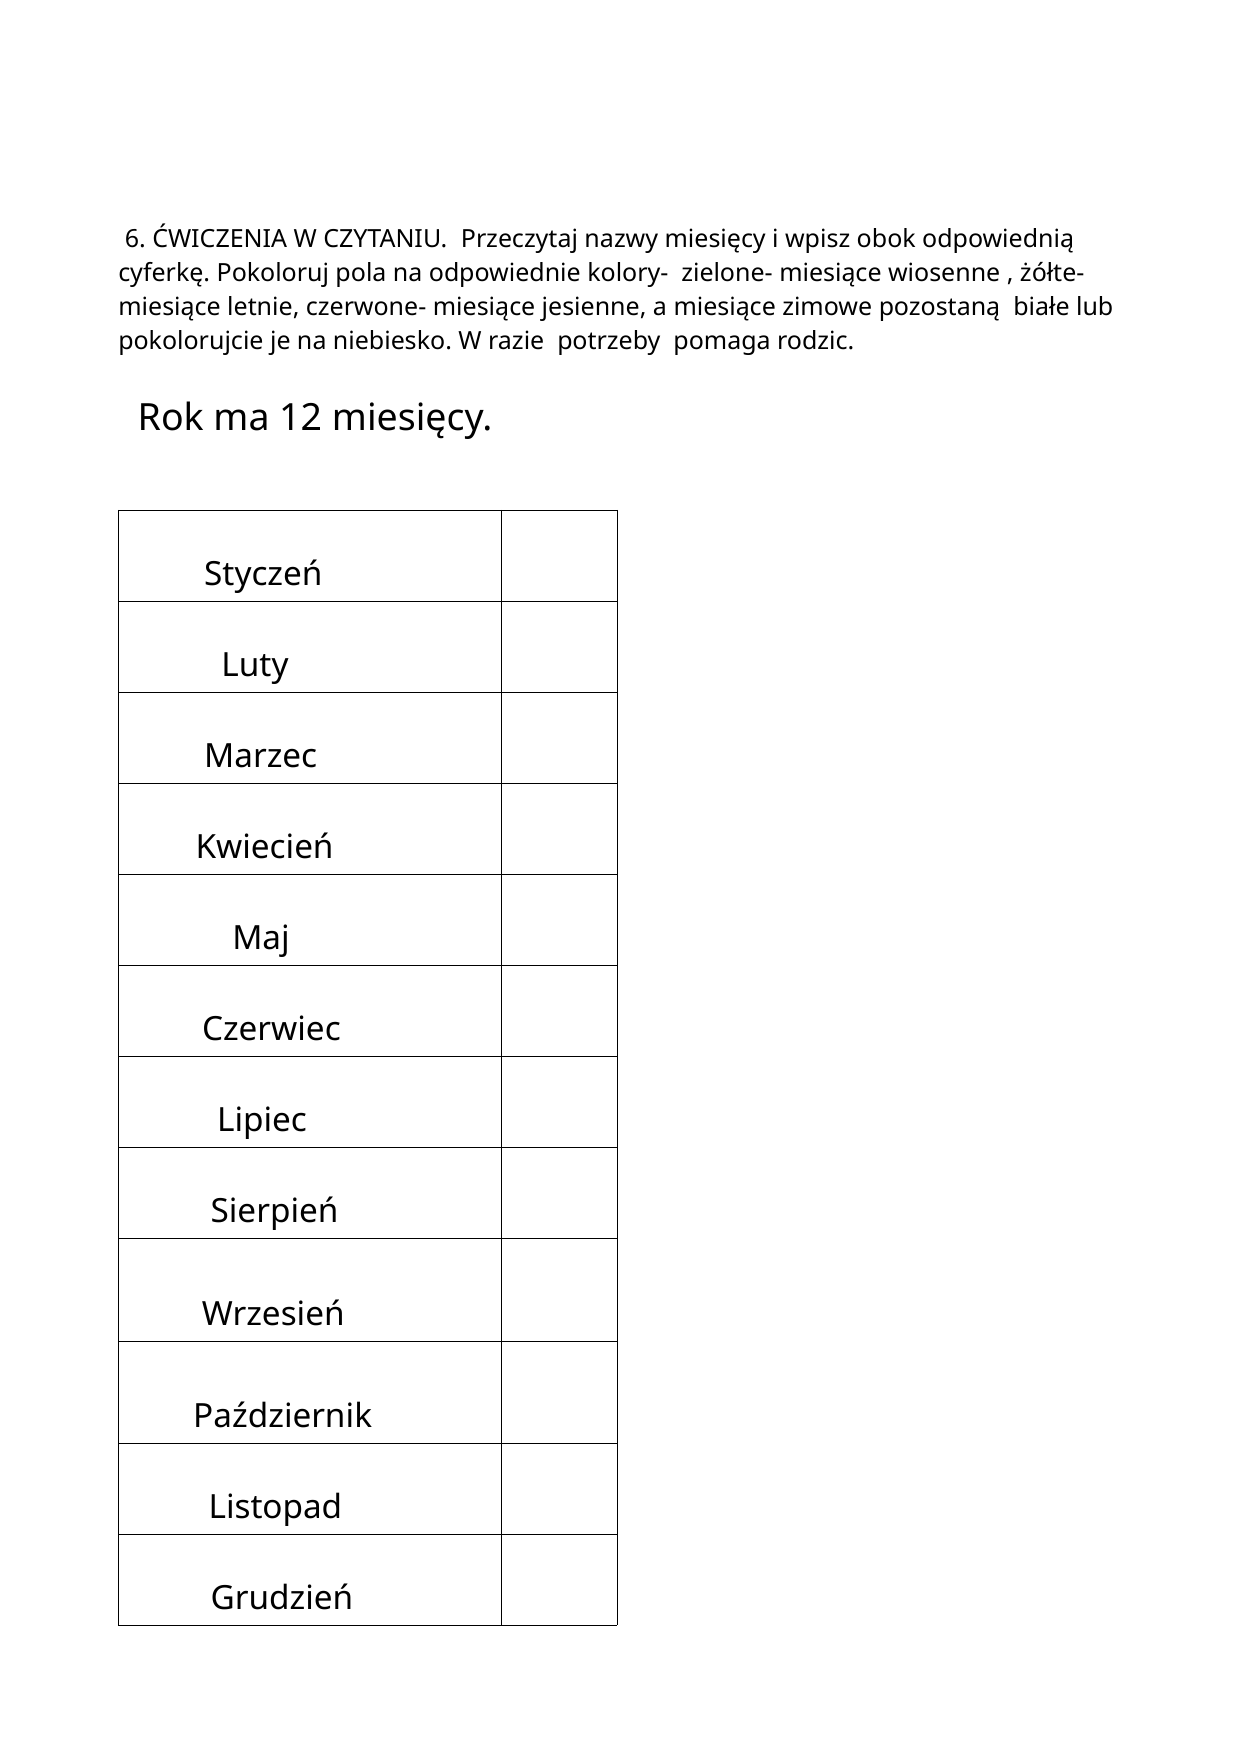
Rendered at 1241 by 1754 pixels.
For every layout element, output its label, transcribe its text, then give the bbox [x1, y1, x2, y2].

table_cell [502, 784, 617, 874]
table_cell [502, 1444, 617, 1534]
table_header Styczeń [119, 511, 501, 601]
table_cell Listopad [119, 1444, 501, 1534]
table_cell [502, 966, 617, 1056]
table_cell [502, 1148, 617, 1238]
table_cell Kwiecień [119, 784, 501, 874]
text 6. ĆWICZENIA W CZYTANIU. Przeczytaj nazwy miesięcy i wpisz obok odpowiednią cyferkę. Pokoloruj pola na odpowiednie kolory- zielone- miesiące wiosenne , żółte- miesiące letnie, czerwone- miesiące jesienne, a miesiące zimowe pozostaną białe lub pokolorujcie je na niebiesko. W razie potrzeby pomaga rodzic. [118, 220, 1122, 357]
table_cell Październik [119, 1342, 501, 1443]
table_cell [502, 1057, 617, 1147]
table_cell [502, 1342, 617, 1443]
table_cell Marzec [119, 693, 501, 783]
table_header [502, 511, 617, 601]
table_cell Grudzień [119, 1535, 501, 1625]
table_cell Wrzesień [119, 1239, 501, 1341]
table_cell Sierpień [119, 1148, 501, 1238]
text Rok ma 12 miesięcy. [118, 391, 1122, 442]
table_cell [502, 602, 617, 692]
table_cell [502, 1239, 617, 1341]
table_cell Lipiec [119, 1057, 501, 1147]
table_cell [502, 1535, 617, 1625]
table_cell [502, 875, 617, 965]
table_cell Luty [119, 602, 501, 692]
table_cell [502, 693, 617, 783]
table_cell Maj [119, 875, 501, 965]
table_cell Czerwiec [119, 966, 501, 1056]
